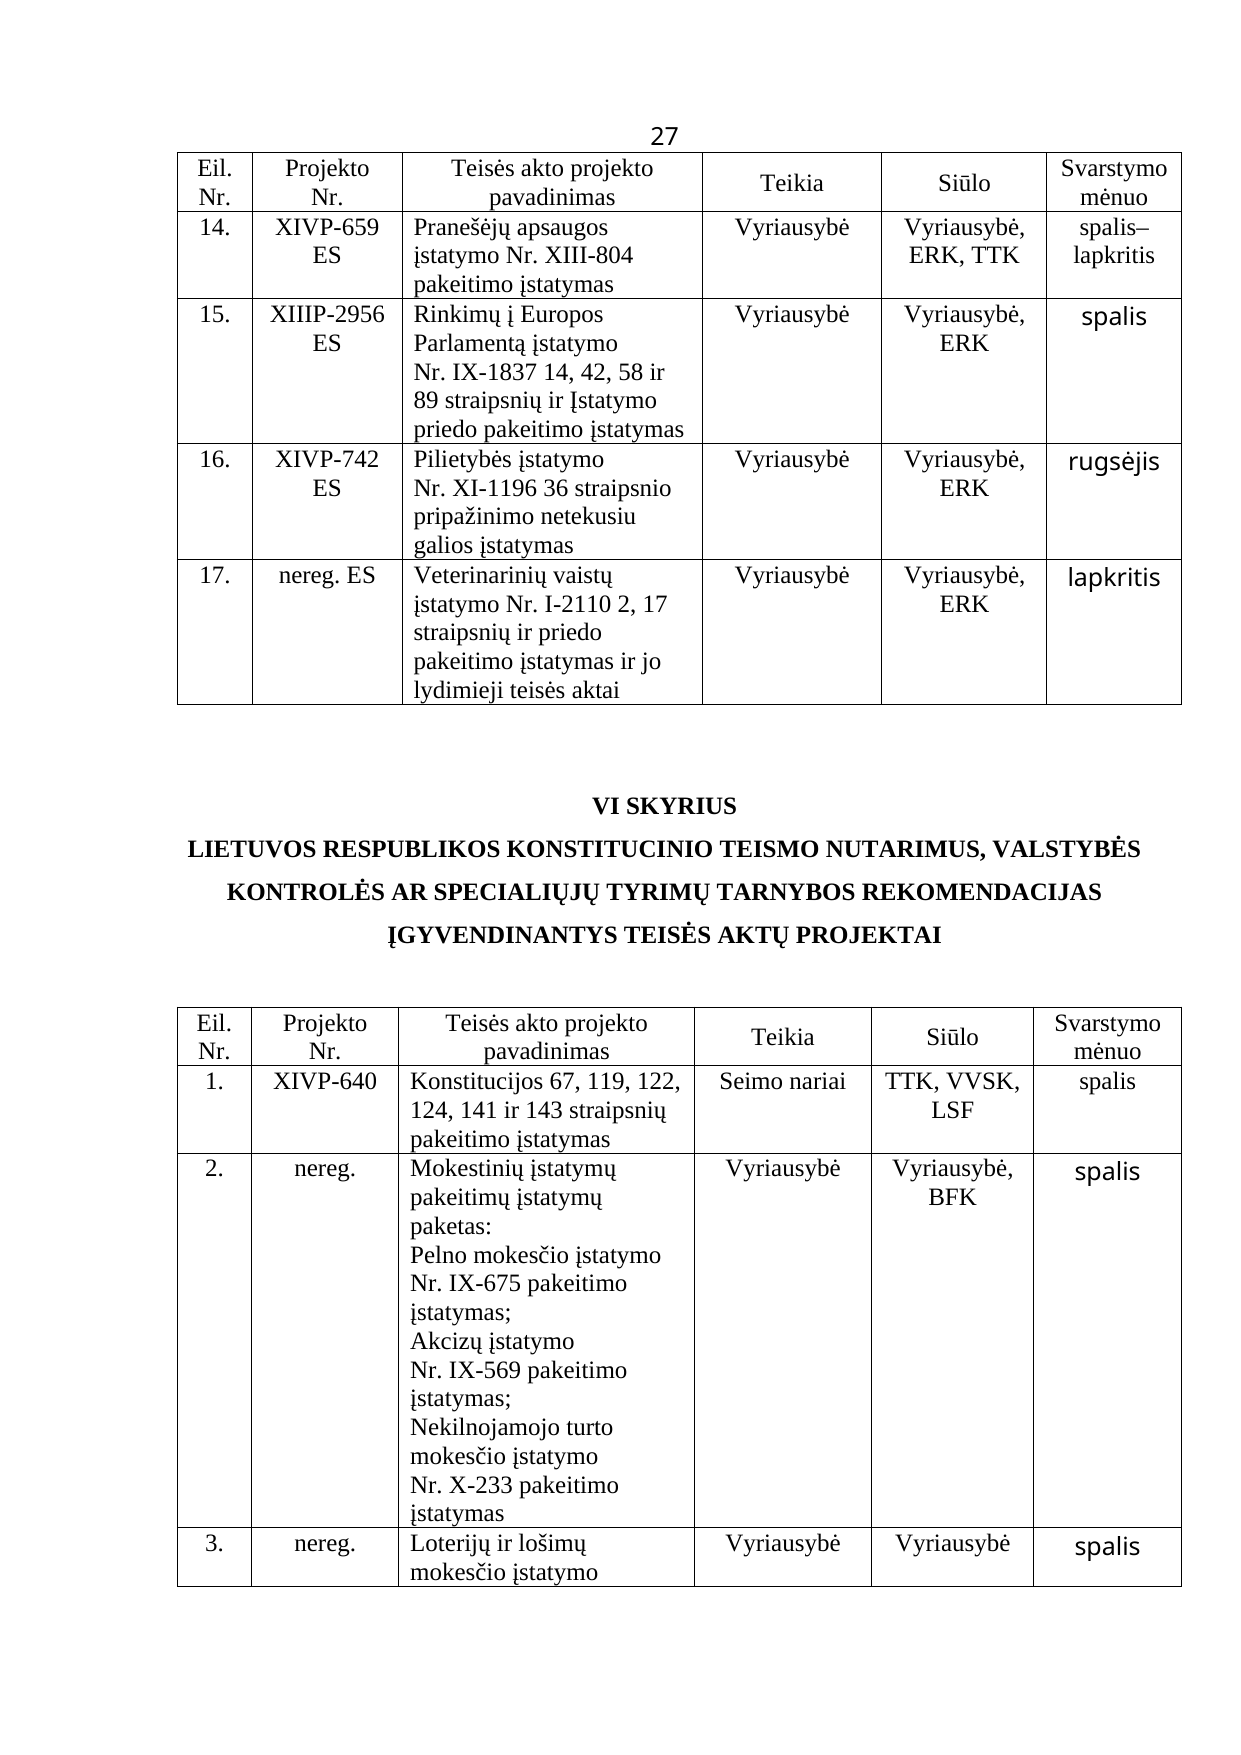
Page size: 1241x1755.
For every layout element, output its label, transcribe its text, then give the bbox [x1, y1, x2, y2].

table_header Svarstymo mėnuo [1047, 153, 1181, 211]
text LIETUVOS RESPUBLIKOS KONSTITUCINIO TEISMO NUTARIMUS, VALSTYBĖS KONTROLĖS AR SPECIALIŲJŲ TYRIMŲ TARNYBOS REKOMENDACIJAS ĮGYVENDINANTYS TEISĖS AKTŲ PROJEKTAI [177, 834, 1152, 949]
table_cell Rinkimų į Europos Parlamentą įstatymo Nr. IX-1837 14, 42, 58 ir 89 straipsnių ir Įstatymo priedo pakeitimo įstatymas [403, 299, 702, 443]
table_cell 2. [178, 1154, 251, 1527]
table_header Siūlo [872, 1008, 1033, 1065]
table_cell XIVP-742 ES [253, 444, 402, 559]
table_cell spalis [1034, 1066, 1181, 1152]
table_cell Vyriausybė [872, 1528, 1033, 1586]
table_header Siūlo [882, 153, 1046, 211]
table_cell rugsėjis [1047, 444, 1181, 559]
table_cell Vyriausybė [703, 212, 881, 298]
table_cell nereg. ES [253, 560, 402, 704]
table_cell nereg. [252, 1154, 398, 1527]
table_cell XIVP-659 ES [253, 212, 402, 298]
table_cell Vyriausybė, ERK [882, 444, 1046, 559]
table_cell Pilietybės įstatymo Nr. XI-1196 36 straipsnio pripažinimo netekusiu galios įstatymas [403, 444, 702, 559]
table_header Eil. Nr. [178, 153, 252, 211]
table_cell Vyriausybė [703, 299, 881, 443]
table_cell Vyriausybė [703, 560, 881, 704]
table_cell 15. [178, 299, 252, 443]
table_cell Pranešėjų apsaugos įstatymo Nr. XIII-804 pakeitimo įstatymas [403, 212, 702, 298]
table_cell Vyriausybė [703, 444, 881, 559]
table_cell spalis [1034, 1528, 1181, 1586]
table_cell Vyriausybė [695, 1154, 871, 1527]
table_cell 17. [178, 560, 252, 704]
table_cell 3. [178, 1528, 251, 1586]
table_cell spalis [1034, 1154, 1181, 1527]
table_cell Vyriausybė, ERK, TTK [882, 212, 1046, 298]
table_cell TTK, VVSK, LSF [872, 1066, 1033, 1152]
table_cell Vyriausybė, ERK [882, 560, 1046, 704]
table_header Projekto Nr. [252, 1008, 398, 1065]
table_cell Mokestinių įstatymų pakeitimų įstatymų paketas: Pelno mokesčio įstatymo Nr. IX-675 pakeitimo įstatymas; Akcizų įstatymo Nr. IX-569 pakeitimo įstatymas; Nekilnojamojo turto mokesčio įstatymo Nr. X-233 pakeitimo įstatymas [399, 1154, 694, 1527]
table_header Teisės akto projekto pavadinimas [399, 1008, 694, 1065]
table_cell Konstitucijos 67, 119, 122, 124, 141 ir 143 straipsnių pakeitimo įstatymas [399, 1066, 694, 1152]
table_cell 14. [178, 212, 252, 298]
table_header Teikia [695, 1008, 871, 1065]
table_cell XIVP-640 [252, 1066, 398, 1152]
table_cell Loterijų ir lošimų mokesčio įstatymo [399, 1528, 694, 1586]
table_cell 16. [178, 444, 252, 559]
table_cell spalis–lapkritis [1047, 212, 1181, 298]
table_cell spalis [1047, 299, 1181, 443]
table_cell lapkritis [1047, 560, 1181, 704]
table_cell Vyriausybė, ERK [882, 299, 1046, 443]
table_header Projekto Nr. [253, 153, 402, 211]
table_cell Veterinarinių vaistų įstatymo Nr. I-2110 2, 17 straipsnių ir priedo pakeitimo įstatymas ir jo lydimieji teisės aktai [403, 560, 702, 704]
table_header Eil. Nr. [178, 1008, 251, 1065]
table_cell Vyriausybė [695, 1528, 871, 1586]
table_cell Seimo nariai [695, 1066, 871, 1152]
table_cell XIIIP-2956 ES [253, 299, 402, 443]
table_header Teikia [703, 153, 881, 211]
table_header Svarstymo mėnuo [1034, 1008, 1181, 1065]
text VI SKYRIUS [177, 791, 1152, 820]
table_cell Vyriausybė, BFK [872, 1154, 1033, 1527]
table_header Teisės akto projekto pavadinimas [403, 153, 702, 211]
table_cell 1. [178, 1066, 251, 1152]
table_cell nereg. [252, 1528, 398, 1586]
